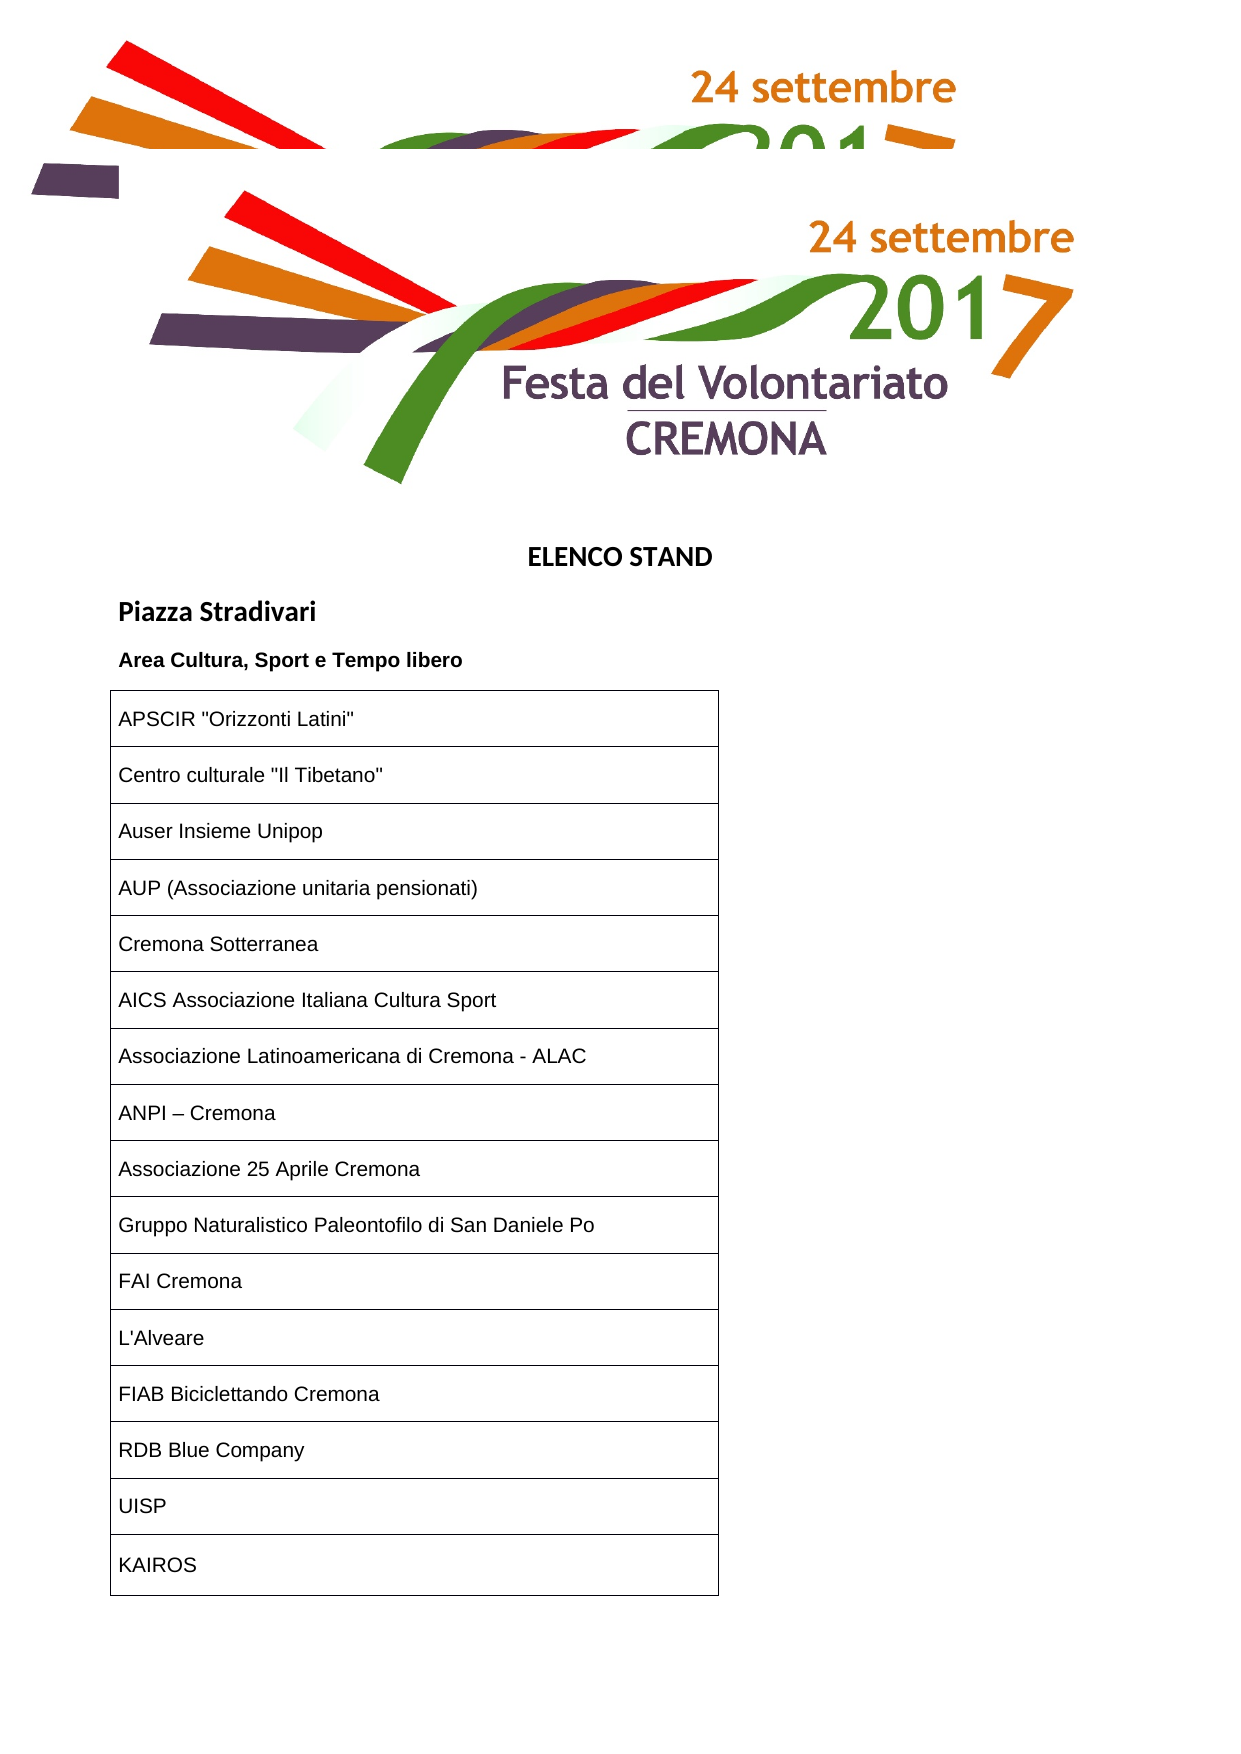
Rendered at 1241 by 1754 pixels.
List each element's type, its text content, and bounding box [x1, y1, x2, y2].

text Piazza Stradivari [118, 593, 1122, 628]
table_cell AUP (Associazione unitaria pensionati) [111, 860, 718, 915]
table_cell KAIROS [111, 1535, 718, 1594]
table_cell Auser Insieme Unipop [111, 804, 718, 859]
table_cell L'Alveare [111, 1310, 718, 1365]
table_cell FAI Cremona [111, 1254, 718, 1309]
table_cell ANPI – Cremona [111, 1085, 718, 1140]
table_cell FIAB Biciclettando Cremona [111, 1366, 718, 1421]
table_cell Associazione Latinoamericana di Cremona - ALAC [111, 1029, 718, 1084]
table_cell Gruppo Naturalistico Paleontofilo di San Daniele Po [111, 1197, 718, 1252]
table_cell Centro culturale "Il Tibetano" [111, 747, 718, 802]
table_cell Cremona Sotterranea [111, 916, 718, 971]
picture [0, 0, 1102, 510]
table_cell Associazione 25 Aprile Cremona [111, 1141, 718, 1196]
text Area Cultura, Sport e Tempo libero [118, 648, 1122, 672]
table_cell UISP [111, 1479, 718, 1534]
table_cell AICS Associazione Italiana Cultura Sport [111, 972, 718, 1027]
text ELENCO STAND [118, 205, 1122, 574]
table_header APSCIR "Orizzonti Latini" [111, 691, 718, 746]
table_cell RDB Blue Company [111, 1422, 718, 1477]
